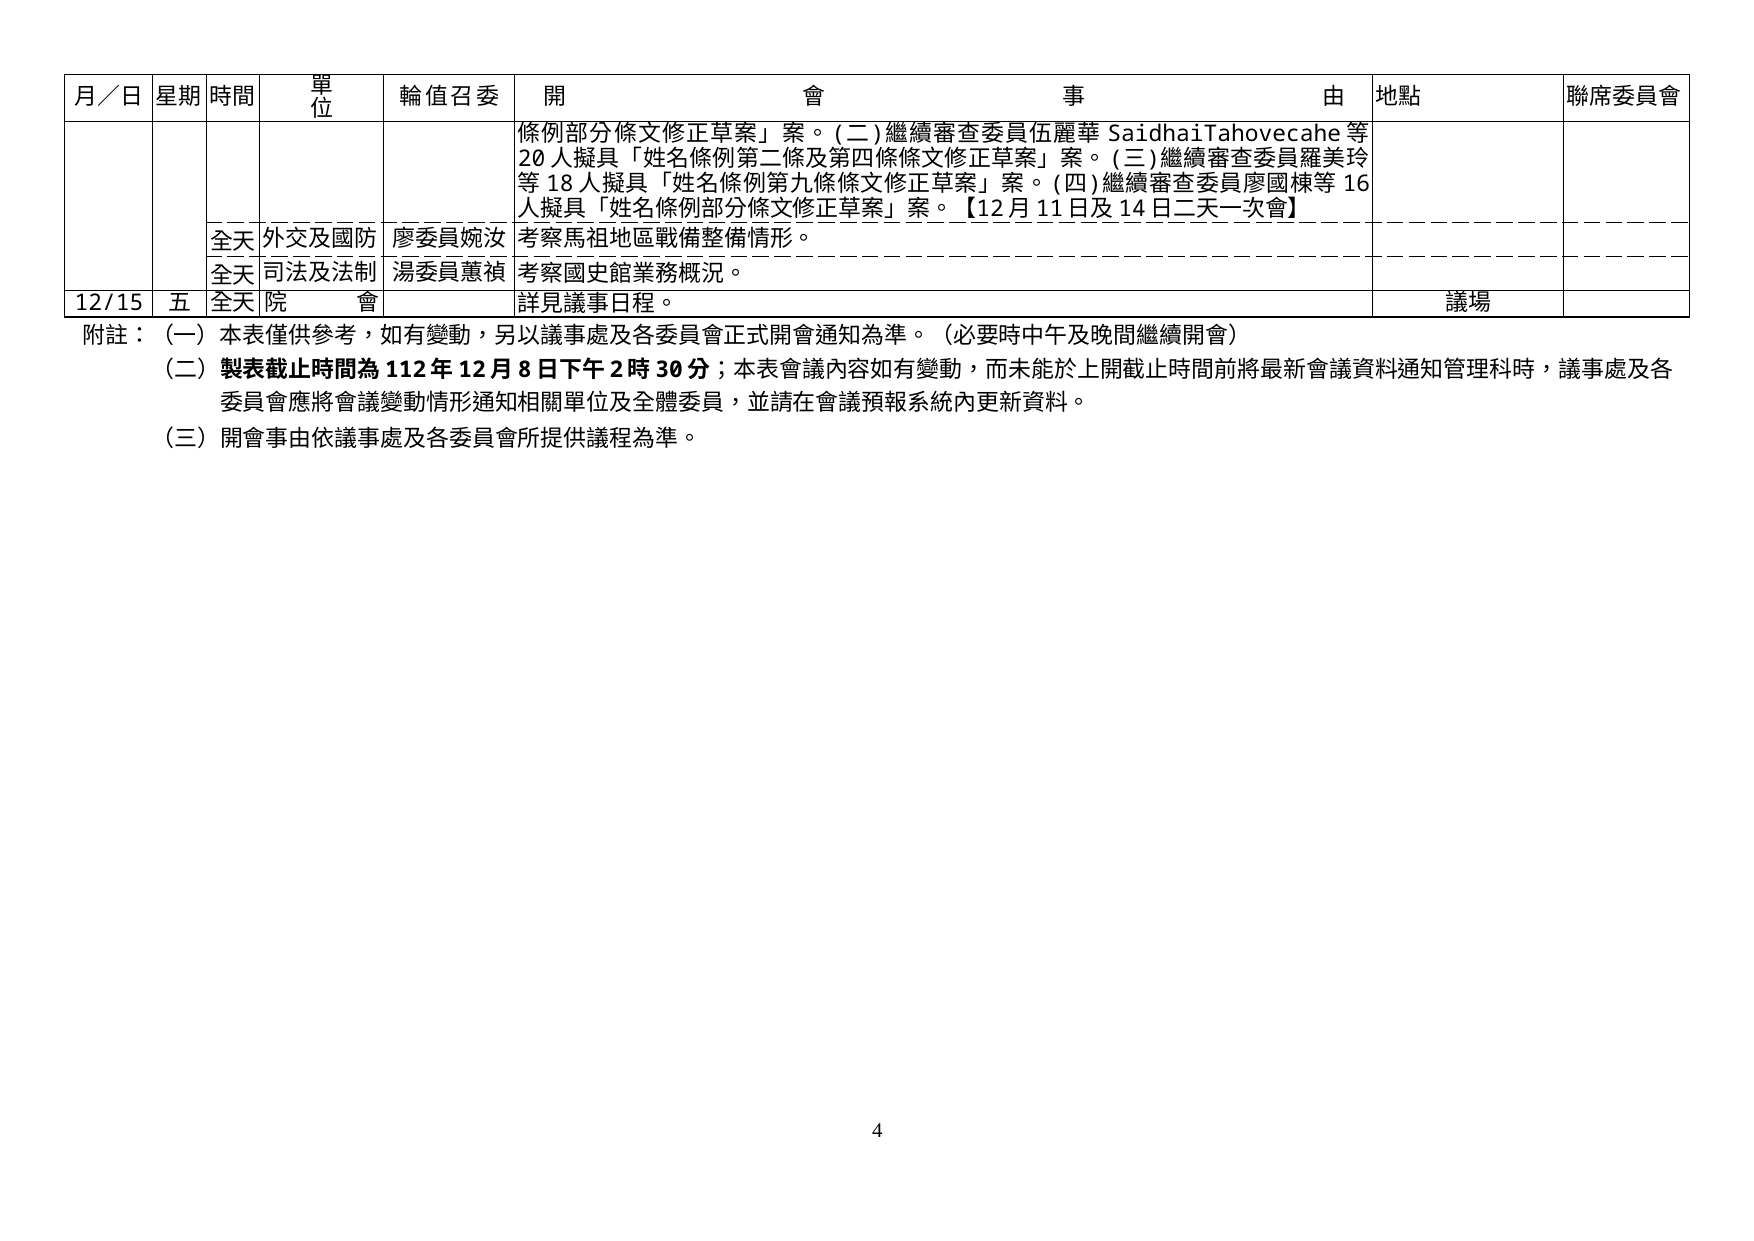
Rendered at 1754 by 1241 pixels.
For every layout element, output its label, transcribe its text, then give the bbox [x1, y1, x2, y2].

table_cell [1373, 222, 1563, 256]
text （三）開會事由依議事處及各委員會所提供議程為準。 [151, 417, 1695, 453]
table_cell 考察國史館業務概況。 [515, 256, 1372, 290]
table_header 單 位 [260, 75, 383, 121]
table_cell 考察馬祖地區戰備整備情形。 [515, 222, 1372, 256]
table_cell 廖委員婉汝 [384, 222, 514, 256]
table_header 地點 [1373, 75, 1563, 121]
table_cell [260, 122, 383, 222]
table_header 輪值召委 [384, 75, 514, 121]
table_cell 外交及國防 [260, 222, 383, 256]
table_cell [384, 122, 514, 222]
table_cell [1373, 122, 1563, 222]
text 附註：（一）本表僅供參考，如有變動，另以議事處及各委員會正式開會通知為準。（必要時中午及晚間繼續開會） [59, 317, 1695, 351]
table_cell [1564, 222, 1689, 256]
table_header 開會事由 [515, 75, 1372, 121]
table_cell [1373, 256, 1563, 290]
table_cell 全天 [207, 222, 259, 256]
table_cell 全天 [207, 291, 259, 316]
table_header 時間 [207, 75, 259, 121]
table_cell 全天 [207, 256, 259, 290]
table_cell [207, 122, 259, 222]
table_cell 五 [153, 291, 206, 316]
table_cell [1564, 122, 1689, 222]
table_cell 詳見議事日程。 [515, 291, 1372, 316]
table_cell [1564, 291, 1689, 316]
table_cell [384, 291, 514, 316]
table_cell [1564, 256, 1689, 290]
table_cell 12/15 [65, 291, 152, 316]
table_cell 議場 [1373, 291, 1563, 316]
text （二）製表截止時間為112年12月8日下午2時30分；本表會議內容如有變動，而未能於上開截止時間前將最新會議資料通知管理科時，議事處及各委員會應將會議變動情形通知相關單位及全體委員，並請在會議預報系統內更新資料。 [151, 351, 1695, 417]
table_cell 條例部分條文修正草案」案。(二)繼續審查委員伍麗華SaidhaiTahovecahe等20人擬具「姓名條例第二條及第四條條文修正草案」案。(三)繼續審查委員羅美玲等18人擬具「姓名條例第九條條文修正草案」案。(四)繼續審查委員廖國棟等16人擬具「姓名條例部分條文修正草案」案。【12月11日及14日二天一次會】 [515, 122, 1372, 222]
table_cell [153, 122, 206, 290]
table_cell 司法及法制 [260, 256, 383, 290]
table_header 星期 [153, 75, 206, 121]
table_cell [65, 122, 152, 290]
table_header 聯席委員會 [1564, 75, 1689, 121]
table_cell 院 會 [260, 291, 383, 316]
table_header 月／日 [65, 75, 152, 121]
table_cell 湯委員蕙禎 [384, 256, 514, 290]
